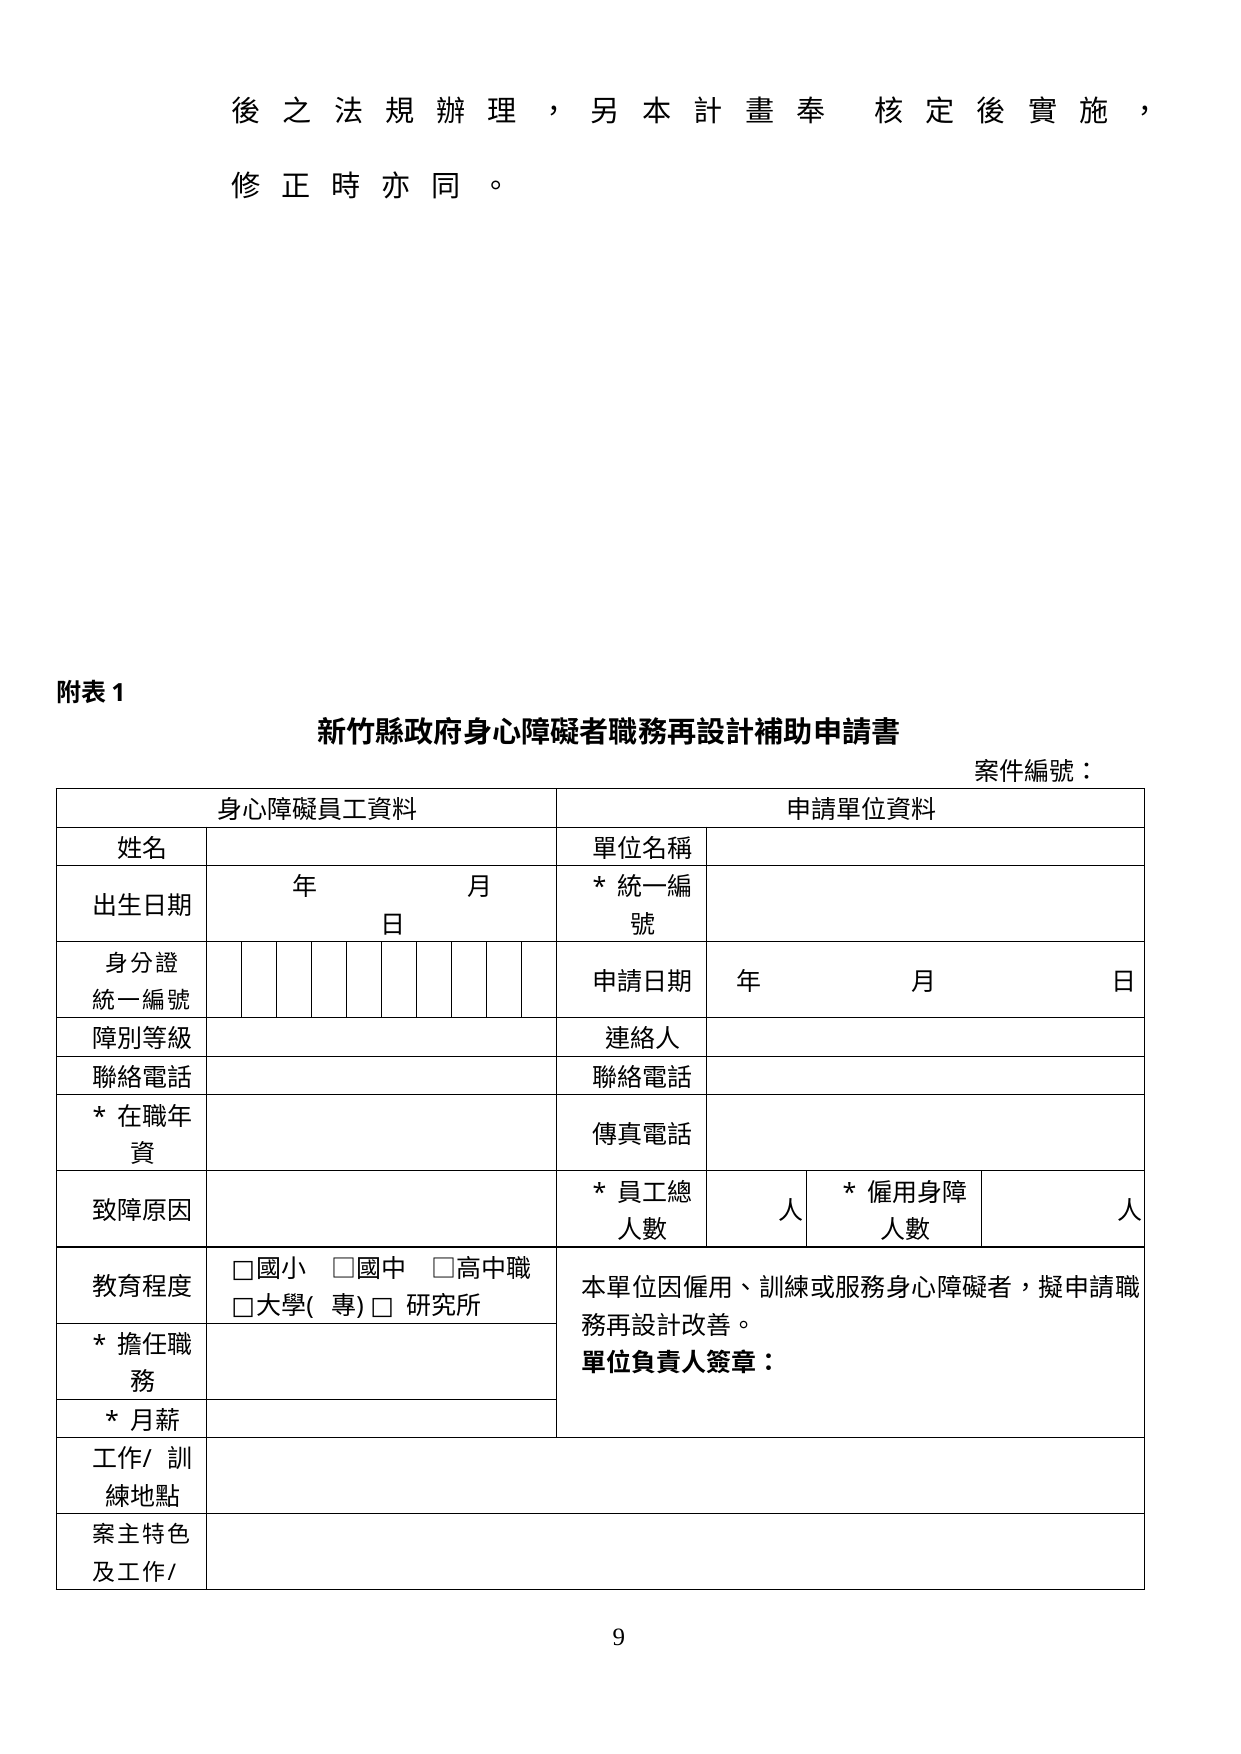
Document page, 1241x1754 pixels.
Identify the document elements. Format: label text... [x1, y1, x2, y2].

table_cell 人 [707, 1171, 806, 1246]
table_cell [707, 1057, 1144, 1094]
table_cell [522, 942, 556, 1017]
table_cell [707, 1095, 1144, 1170]
table_cell 案主特色及工作/ [57, 1514, 206, 1589]
table_cell 聯絡電話 [557, 1057, 706, 1094]
table_cell 聯絡電話 [57, 1057, 206, 1094]
text 附表1 [56, 672, 1181, 708]
table_cell [207, 1514, 1144, 1589]
table_cell [277, 942, 311, 1017]
table_cell [207, 942, 241, 1017]
text 後之法規辦理，另本計畫奉 核定後實施，修正時亦同。 [56, 71, 1181, 221]
table_cell [707, 866, 1144, 941]
table_cell *月薪 [57, 1400, 206, 1437]
table_cell [207, 1057, 556, 1094]
table_cell *員工總人數 [557, 1171, 706, 1246]
table_cell 教育程度 [57, 1248, 206, 1322]
text 新竹縣政府身心障礙者職務再設計補助申請書 [6, 708, 1211, 751]
table_cell [382, 942, 416, 1017]
table_cell [207, 1400, 556, 1437]
table_cell [207, 1324, 556, 1398]
table_cell 本單位因僱用、訓練或服務身心障礙者，擬申請職務再設計改善。 單位負責人簽章： [557, 1248, 1144, 1437]
table_cell 身分證 統一編號 [57, 942, 206, 1017]
text 案件編號： [56, 751, 1224, 788]
table_cell 工作/訓練地點 [57, 1438, 206, 1513]
table_header 身心障礙員工資料 [57, 789, 556, 827]
table_cell [417, 942, 451, 1017]
table_cell 單位名稱 [557, 828, 706, 865]
table_cell *在職年資 [57, 1095, 206, 1170]
table_cell [707, 1018, 1144, 1056]
table_cell 申請日期 [557, 942, 706, 1017]
table_cell *擔任職務 [57, 1324, 206, 1398]
table_header 申請單位資料 [557, 789, 1144, 827]
table_cell 連絡人 [557, 1018, 706, 1056]
table_cell [347, 942, 381, 1017]
table_cell [312, 942, 346, 1017]
table_cell □國小 □國中 □高中職 □大學(專) □研究所 [207, 1248, 556, 1322]
table_cell [207, 828, 556, 865]
table_cell 姓名 [57, 828, 206, 865]
table_cell [707, 828, 1144, 865]
table_cell [207, 1095, 556, 1170]
table_cell [207, 1438, 1144, 1513]
table_cell *僱用身障人數 [807, 1171, 981, 1246]
table_cell 致障原因 [57, 1171, 206, 1246]
table_cell *統一編號 [557, 866, 706, 941]
table_cell 出生日期 [57, 866, 206, 941]
table_cell 傳真電話 [557, 1095, 706, 1170]
table_cell 年 月 日 [207, 866, 556, 941]
table_cell [487, 942, 521, 1017]
table_cell 年 月 日 [707, 942, 1144, 1017]
table_cell 人 [982, 1171, 1144, 1246]
table_cell 障別等級 [57, 1018, 206, 1056]
table_cell [207, 1171, 556, 1246]
table_cell [452, 942, 486, 1017]
table_cell [242, 942, 276, 1017]
table_cell [207, 1018, 556, 1056]
